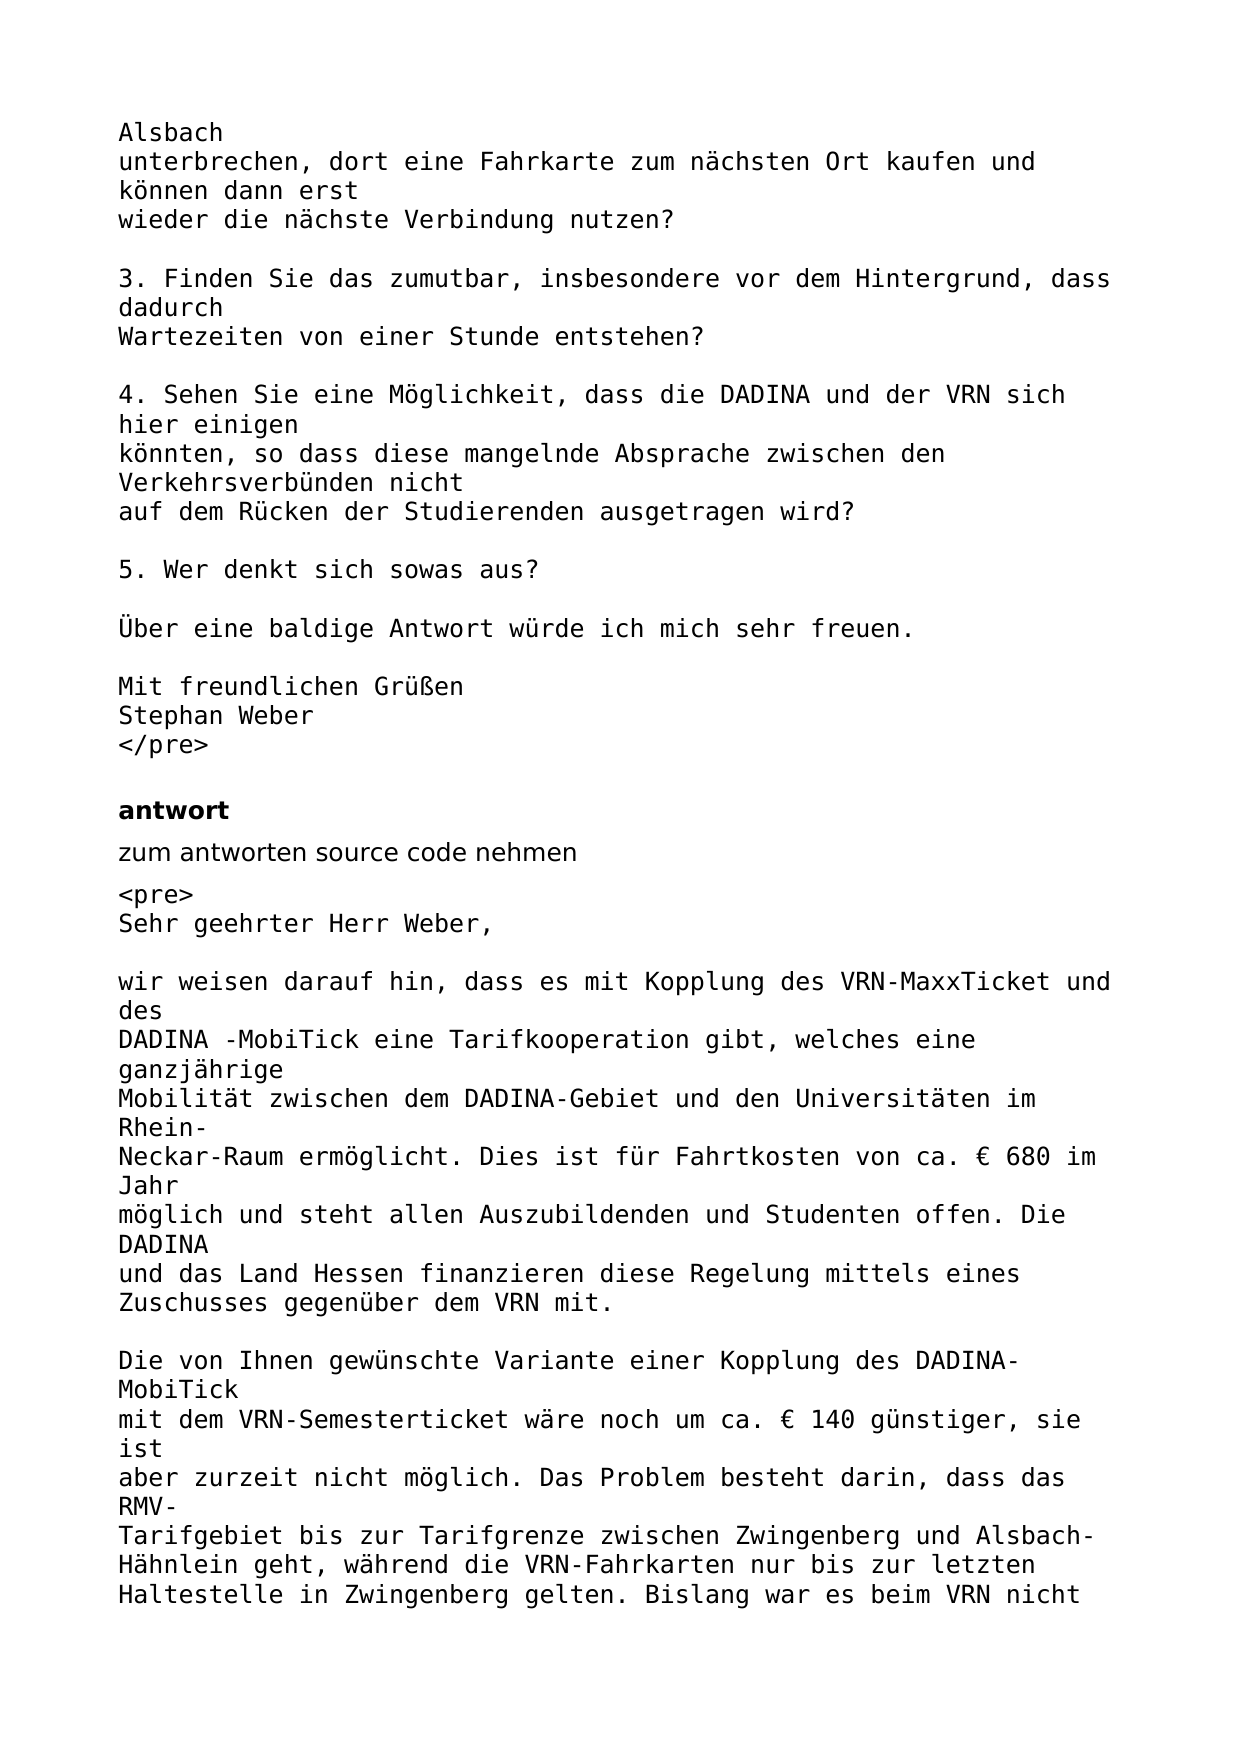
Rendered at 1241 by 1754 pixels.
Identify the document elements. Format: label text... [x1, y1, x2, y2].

text <pre> Sehr geehrter Herr Weber, wir weisen darauf hin, dass es mit Kopplung des VRN-MaxxTicket und des DADINA -MobiTick eine Tarifkooperation gibt, welches eine ganzjährige Mobilität zwischen dem DADINA-Gebiet und den Universitäten im Rhein- Neckar-Raum ermöglicht. Dies ist für Fahrtkosten von ca. € 680 im Jahr möglich und steht allen Auszubildenden und Studenten offen. Die DADINA und das Land Hessen finanzieren diese Regelung mittels eines Zuschusses gegenüber dem VRN mit. Die von Ihnen gewünschte Variante einer Kopplung des DADINA-MobiTick mit dem VRN-Semesterticket wäre noch um ca. € 140 günstiger, sie ist aber zurzeit nicht möglich. Das Problem besteht darin, dass das RMV- Tarifgebiet bis zur Tarifgrenze zwischen Zwingenberg und Alsbach- Hähnlein geht, während die VRN-Fahrkarten nur bis zur letzten Haltestelle in Zwingenberg gelten. Bislang war es beim VRN nicht [118, 880, 1122, 1609]
text Alsbach unterbrechen, dort eine Fahrkarte zum nächsten Ort kaufen und können dann erst wieder die nächste Verbindung nutzen? 3. Finden Sie das zumutbar, insbesondere vor dem Hintergrund, dass dadurch Wartezeiten von einer Stunde entstehen? 4. Sehen Sie eine Möglichkeit, dass die DADINA und der VRN sich hier einigen könnten, so dass diese mangelnde Absprache zwischen den Verkehrsverbünden nicht auf dem Rücken der Studierenden ausgetragen wird? 5. Wer denkt sich sowas aus? Über eine baldige Antwort würde ich mich sehr freuen. Mit freundlichen Grüßen Stephan Weber </pre> [118, 118, 1122, 760]
subtitle antwort [118, 797, 1122, 826]
text zum antworten source code nehmen [118, 838, 1122, 867]
